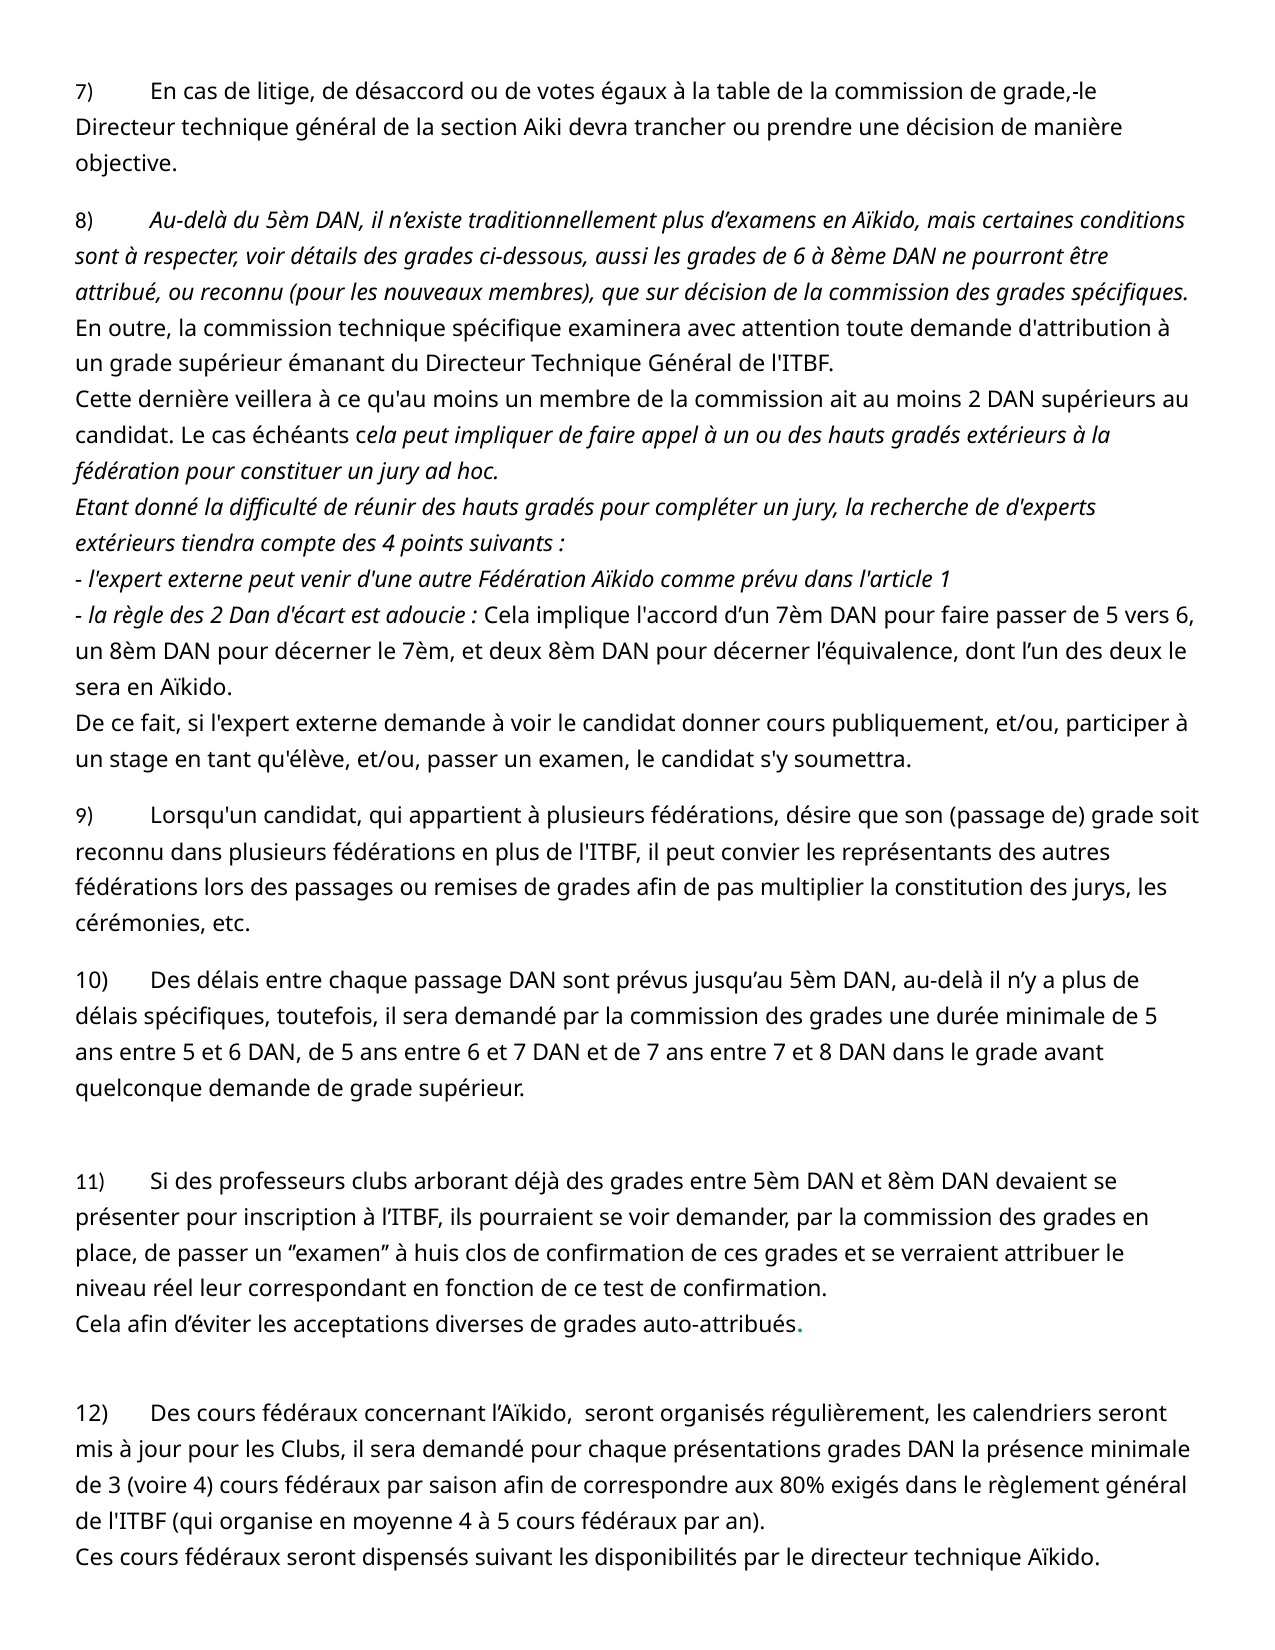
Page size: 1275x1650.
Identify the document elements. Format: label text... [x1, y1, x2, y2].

list En cas de litige, de désaccord ou de votes égaux à la table de la commission de grade, le Directeur technique général de la section Aiki devra trancher ou prendre une décision de manière objective. [75, 75, 1200, 178]
list Lorsqu'un candidat, qui appartient à plusieurs fédérations, désire que son (passage de) grade soit reconnu dans plusieurs fédérations en plus de l'ITBF, il peut convier les représentants des autres fédérations lors des passages ou remises de grades afin de pas multiplier la constitution des jurys, les cérémonies, etc. [75, 799, 1200, 938]
list Au-delà du 5èm DAN, il n’existe traditionnellement plus d’examens en Aïkido, mais certaines conditions sont à respecter, voir détails des grades ci-dessous, aussi les grades de 6 à 8ème DAN ne pourront être attribué, ou reconnu (pour les nouveaux membres), que sur décision de la commission des grades spécifiques. En outre, la commission technique spécifique examinera avec attention toute demande d'attribution à un grade supérieur émanant du Directeur Technique Général de l'ITBF. Cette dernière veillera à ce qu'au moins un membre de la commission ait au moins 2 DAN supérieurs au candidat. Le cas échéants cela peut impliquer de faire appel à un ou des hauts gradés extérieurs à la fédération pour constituer un jury ad hoc. Etant donné la difficulté de réunir des hauts gradés pour compléter un jury, la recherche de d'experts extérieurs tiendra compte des 4 points suivants : - l'expert externe peut venir d'une autre Fédération Aïkido comme prévu dans l'article 1 - la règle des 2 Dan d'écart est adoucie : Cela implique l'accord d’un 7èm DAN pour faire passer de 5 vers 6, un 8èm DAN pour décerner le 7èm, et deux 8èm DAN pour décerner l’équivalence, dont l’un des deux le sera en Aïkido. De ce fait, si l'expert externe demande à voir le candidat donner cours publiquement, et/ou, participer à un stage en tant qu'élève, et/ou, passer un examen, le candidat s'y soumettra. [75, 204, 1200, 774]
list Des cours fédéraux concernant l’Aïkido, seront organisés régulièrement, les calendriers seront mis à jour pour les Clubs, il sera demandé pour chaque présentations grades DAN la présence minimale de 3 (voire 4) cours fédéraux par saison afin de correspondre aux 80% exigés dans le règlement général de l'ITBF (qui organise en moyenne 4 à 5 cours fédéraux par an). Ces cours fédéraux seront dispensés suivant les disponibilités par le directeur technique Aïkido. [75, 1397, 1200, 1572]
list Des délais entre chaque passage DAN sont prévus jusqu’au 5èm DAN, au-delà il n’y a plus de délais spécifiques, toutefois, il sera demandé par la commission des grades une durée minimale de 5 ans entre 5 et 6 DAN, de 5 ans entre 6 et 7 DAN et de 7 ans entre 7 et 8 DAN dans le grade avant quelconque demande de grade supérieur. [75, 964, 1200, 1139]
list Si des professeurs clubs arborant déjà des grades entre 5èm DAN et 8èm DAN devaient se présenter pour inscription à l’ITBF, ils pourraient se voir demander, par la commission des grades en place, de passer un ‘’examen’’ à huis clos de confirmation de ces grades et se verraient attribuer le niveau réel leur correspondant en fonction de ce test de confirmation. Cela afin d’éviter les acceptations diverses de grades auto-attribués. [75, 1164, 1200, 1372]
